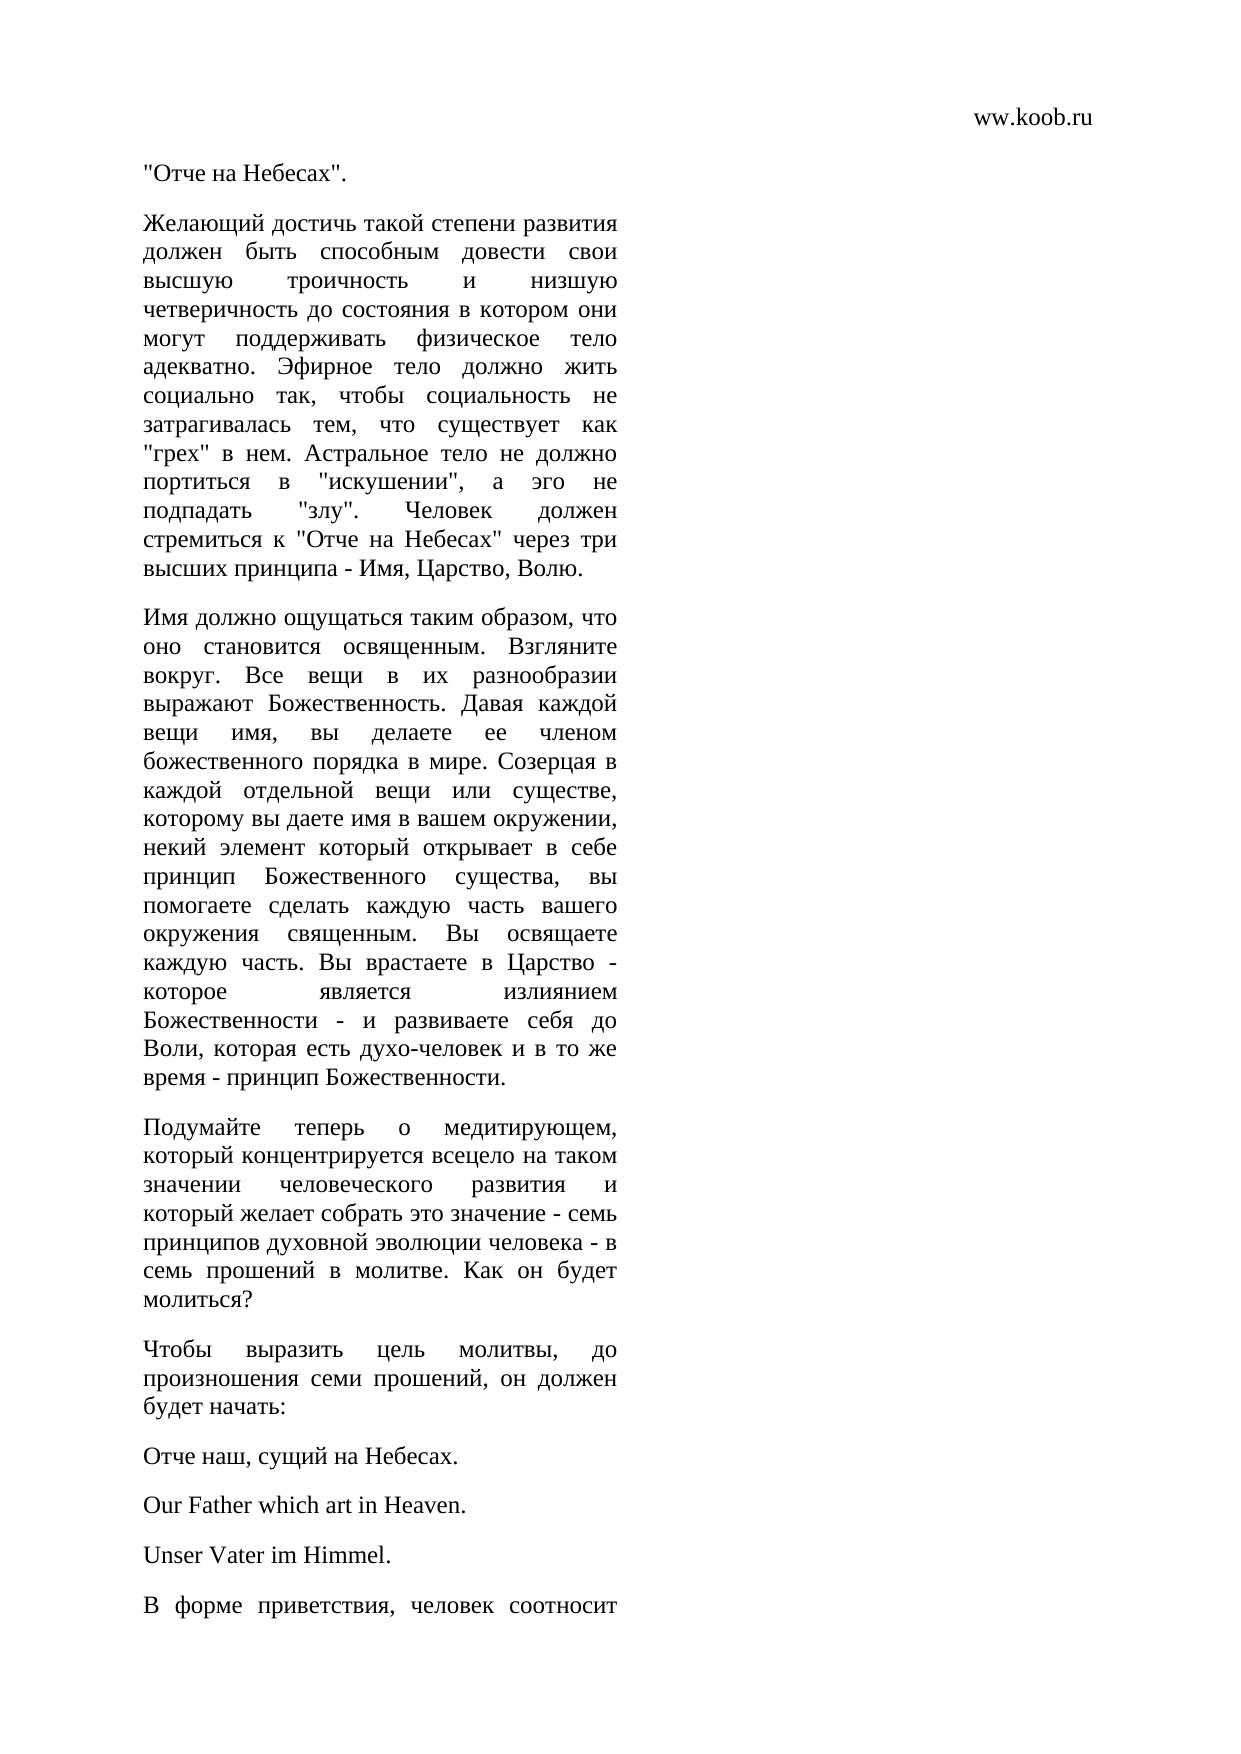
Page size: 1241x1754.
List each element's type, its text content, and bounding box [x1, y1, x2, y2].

table_header "Отче на Небесах". Желающий достичь такой степени развития должен быть способным довести свои высшую троичность и низшую четверичность до состояния в котором они могут поддерживать физическое тело адекватно. Эфирное тело должно жить социально так, чтобы социальность не затрагивалась тем, что существует как "грех" в нем. Астральное тело не должно портиться в "искушении", а эго не подпадать "злу". Человек должен стремиться к "Отче на Небесах" через три высших принципа - Имя, Царство, Волю. Имя должно ощущаться таким образом, что оно становится освященным. Взгляните вокруг. Все вещи в их разнообразии выражают Божественность. Давая каждой вещи имя, вы делаете ее членом божественного порядка в мире. Созерцая в каждой отдельной вещи или существе, которому вы даете имя в вашем окружении, некий элемент который открывает в себе принцип Божественного существа, вы помогаете сделать каждую часть вашего окружения священным. Вы освящаете каждую часть. Вы врастаете в Царство - которое является излиянием Божественности - и развиваете себя до Воли, которая есть духо-человек и в то же время - принцип Божественности. Подумайте теперь о медитирующем, который концентрируется всецело на таком значении человеческого развития и который желает собрать это значение - семь принципов духовной эволюции человека - в семь прошений в молитве. Как он будет молиться? Чтобы выразить цель молитвы, до произношения семи прошений, он должен будет начать: Отче наш, сущий на Небесах. Our Father which art in Heaven. Unser Vater im Himmel. В форме приветствия, человек соотносит [143, 148, 618, 1618]
table_header [618, 148, 1093, 1618]
